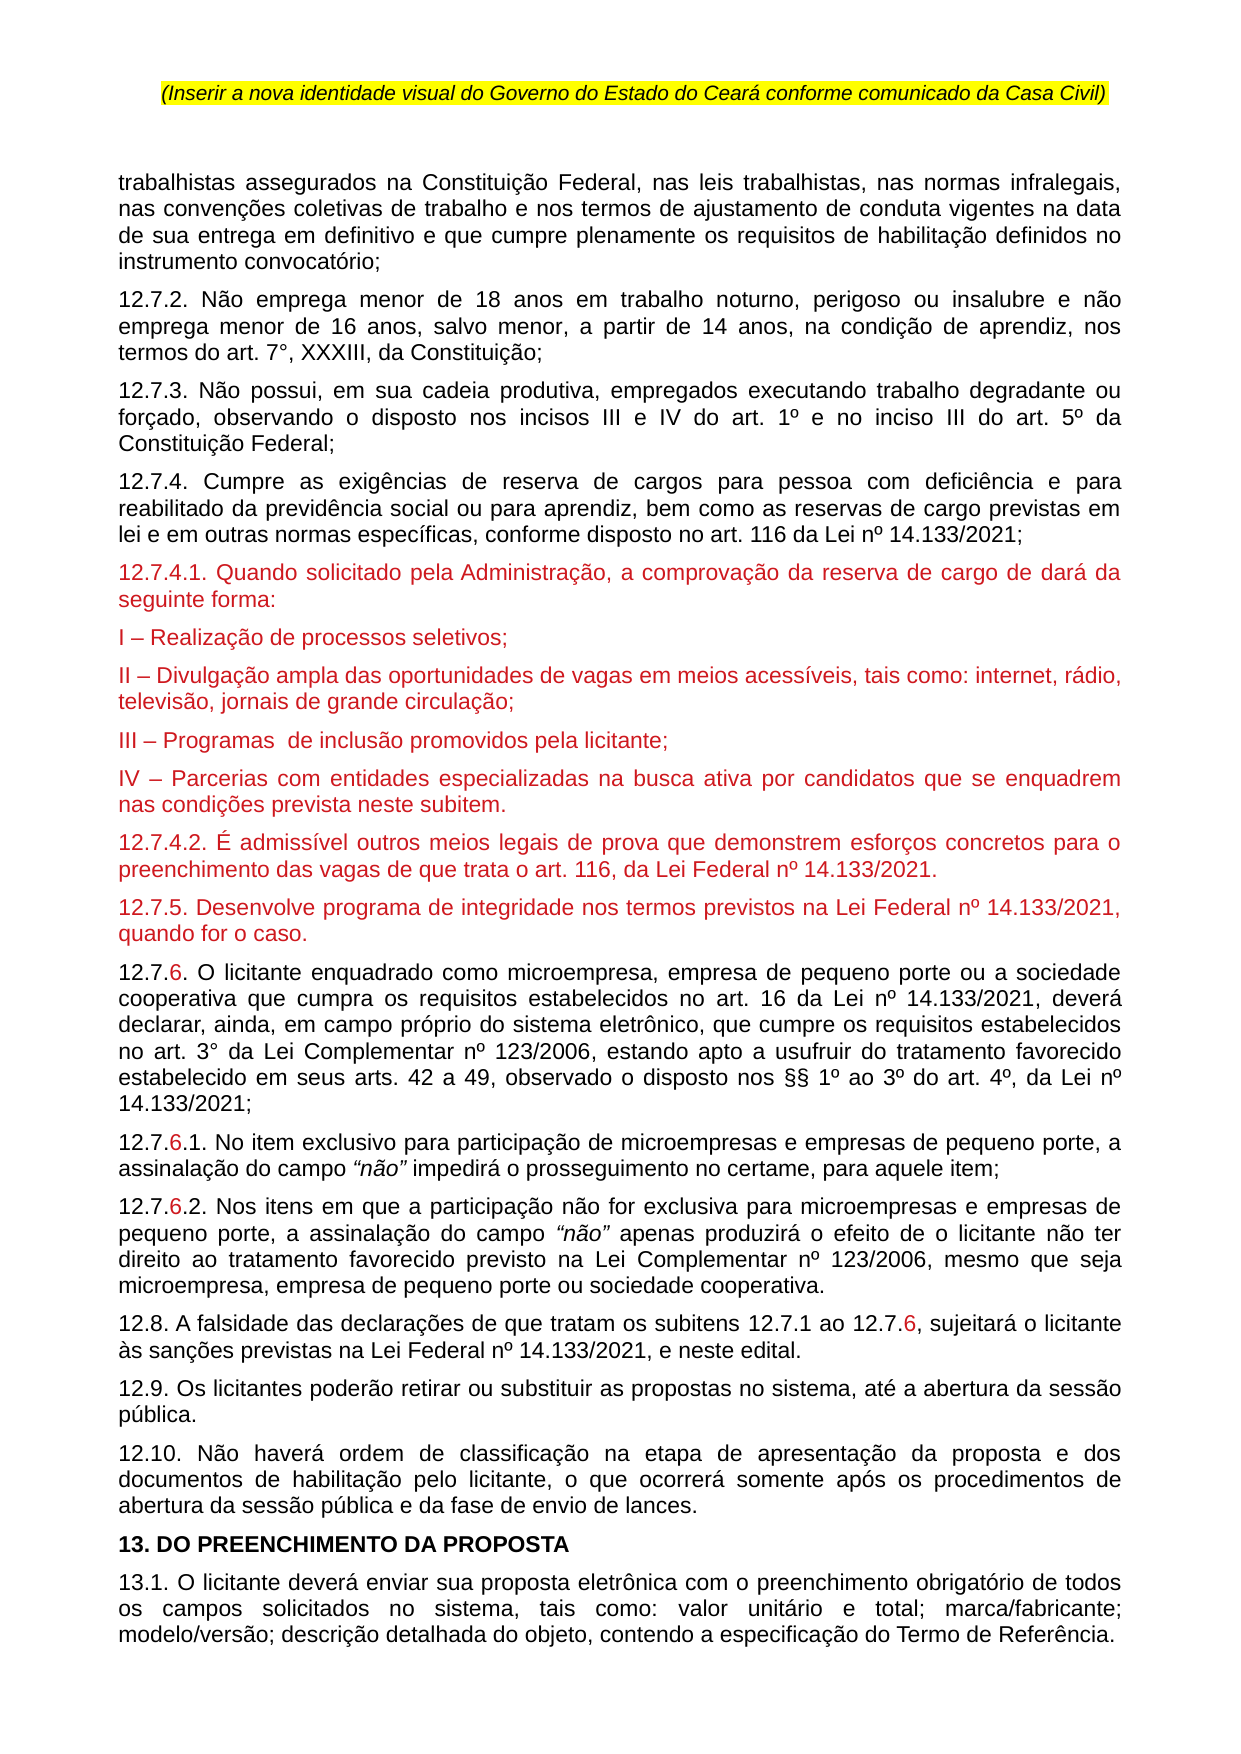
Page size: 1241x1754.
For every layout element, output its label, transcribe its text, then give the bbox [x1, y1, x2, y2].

text 12.7.2. Não emprega menor de 18 anos em trabalho noturno, perigoso ou insalubre e não emprega menor de 16 anos, salvo menor, a partir de 14 anos, na condição de aprendiz, nos termos do art. 7°, XXXIII, da Constituição; [118, 286, 1122, 365]
text 13.1. O licitante deverá enviar sua proposta eletrônica com o preenchimento obrigatório de todos os campos solicitados no sistema, tais como: valor unitário e total; marca/fabricante; modelo/versão; descrição detalhada do objeto, contendo a especificação do Termo de Referência. [118, 1569, 1122, 1648]
text III – Programas de inclusão promovidos pela licitante; [118, 727, 1122, 753]
text IV – Parcerias com entidades especializadas na busca ativa por candidatos que se enquadrem nas condições prevista neste subitem. [118, 765, 1122, 817]
text 12.7.6. O licitante enquadrado como microempresa, empresa de pequeno porte ou a sociedade cooperativa que cumpra os requisitos estabelecidos no art. 16 da Lei nº 14.133/2021, deverá declarar, ainda, em campo próprio do sistema eletrônico, que cumpre os requisitos estabelecidos no art. 3° da Lei Complementar nº 123/2006, estando apto a usufruir do tratamento favorecido estabelecido em seus arts. 42 a 49, observado o disposto nos §§ 1º ao 3º do art. 4º, da Lei nº 14.133/2021; [118, 958, 1122, 1117]
text 12.10. Não haverá ordem de classificação na etapa de apresentação da proposta e dos documentos de habilitação pelo licitante, o que ocorrerá somente após os procedimentos de abertura da sessão pública e da fase de envio de lances. [118, 1439, 1122, 1519]
text 12.7.4.2. É admissível outros meios legais de prova que demonstrem esforços concretos para o preenchimento das vagas de que trata o art. 116, da Lei Federal nº 14.133/2021. [118, 829, 1122, 882]
text 12.8. A falsidade das declarações de que tratam os subitens 12.7.1 ao 12.7.6, sujeitará o licitante às sanções previstas na Lei Federal nº 14.133/2021, e neste edital. [118, 1310, 1122, 1363]
text 13. DO PREENCHIMENTO DA PROPOSTA [118, 1531, 1122, 1557]
text 12.7.3. Não possui, em sua cadeia produtiva, empregados executando trabalho degradante ou forçado, observando o disposto nos incisos III e IV do art. 1º e no inciso III do art. 5º da Constituição Federal; [118, 377, 1122, 456]
text 12.7.5. Desenvolve programa de integridade nos termos previstos na Lei Federal nº 14.133/2021, quando for o caso. [118, 894, 1122, 947]
text 12.7.4.1. Quando solicitado pela Administração, a comprovação da reserva de cargo de dará da seguinte forma: [118, 559, 1122, 612]
text 12.9. Os licitantes poderão retirar ou substituir as propostas no sistema, até a abertura da sessão pública. [118, 1375, 1122, 1428]
text I – Realização de processos seletivos; [118, 624, 1122, 650]
text II – Divulgação ampla das oportunidades de vagas em meios acessíveis, tais como: internet, rádio, televisão, jornais de grande circulação; [118, 662, 1122, 715]
text 12.7.6.2. Nos itens em que a participação não for exclusiva para microempresas e empresas de pequeno porte, a assinalação do campo “não” apenas produzirá o efeito de o licitante não ter direito ao tratamento favorecido previsto na Lei Complementar nº 123/2006, mesmo que seja microempresa, empresa de pequeno porte ou sociedade cooperativa. [118, 1193, 1122, 1298]
text 12.7.6.1. No item exclusivo para participação de microempresas e empresas de pequeno porte, a assinalação do campo “não” impedirá o prosseguimento no certame, para aquele item; [118, 1128, 1122, 1181]
text trabalhistas assegurados na Constituição Federal, nas leis trabalhistas, nas normas infralegais, nas convenções coletivas de trabalho e nos termos de ajustamento de conduta vigentes na data de sua entrega em definitivo e que cumpre plenamente os requisitos de habilitação definidos no instrumento convocatório; [118, 169, 1122, 274]
text 12.7.4. Cumpre as exigências de reserva de cargos para pessoa com deficiência e para reabilitado da previdência social ou para aprendiz, bem como as reservas de cargo previstas em lei e em outras normas específicas, conforme disposto no art. 116 da Lei nº 14.133/2021; [118, 468, 1122, 547]
